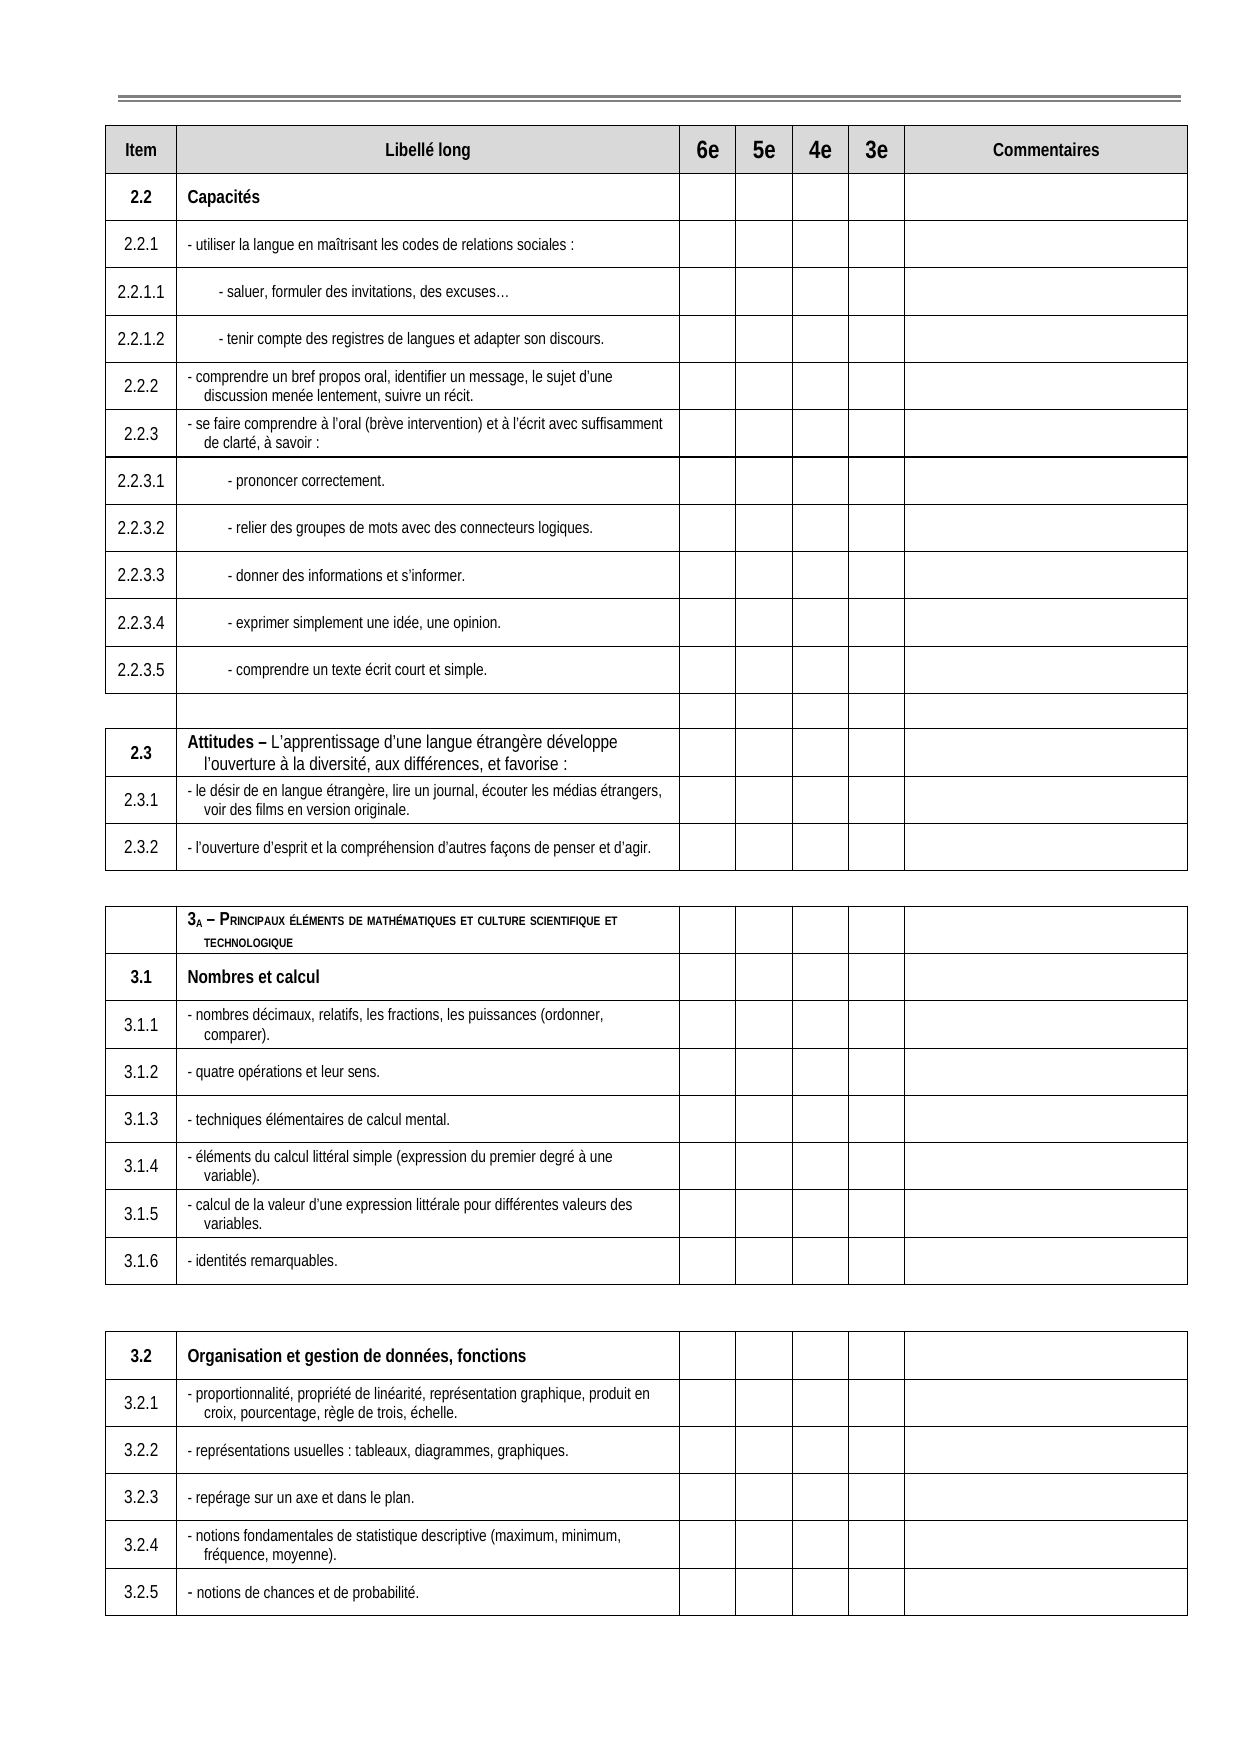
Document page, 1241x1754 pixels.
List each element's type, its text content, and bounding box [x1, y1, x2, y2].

table_cell [905, 1474, 1187, 1520]
table_cell [736, 1238, 792, 1284]
table_cell [849, 1001, 904, 1047]
table_cell [905, 552, 1187, 598]
table_cell [680, 1096, 735, 1142]
table_cell [793, 954, 848, 1000]
table_cell [736, 694, 792, 728]
table_cell 2.3.1 [106, 777, 176, 823]
table_cell - se faire comprendre à l’oral (brève intervention) et à l’écrit avec suffisamment de clarté, à savoir : [177, 410, 679, 456]
table_cell [905, 1238, 1187, 1284]
table_cell [849, 316, 904, 362]
table_cell [106, 907, 176, 953]
table_cell [680, 1238, 735, 1284]
table_cell [905, 824, 1187, 870]
table_cell Nombres et calcul [177, 954, 679, 1000]
table_cell [680, 1049, 735, 1095]
table_cell [680, 599, 735, 646]
table_cell [793, 1427, 848, 1473]
table_cell [680, 268, 735, 314]
table_cell [848, 1285, 904, 1331]
table_cell [793, 1001, 848, 1047]
table_cell [848, 871, 904, 906]
table_cell [905, 410, 1187, 456]
table_cell [736, 505, 792, 551]
table_cell [736, 268, 792, 314]
table_cell [905, 1096, 1187, 1142]
table_cell [736, 1380, 792, 1426]
table_cell [849, 954, 904, 1000]
table_cell [849, 505, 904, 551]
table_cell 2.2.1.2 [106, 316, 176, 362]
table_cell [849, 1332, 904, 1378]
table_cell - comprendre un bref propos oral, identifier un message, le sujet d’une discussion menée lentement, suivre un récit. [177, 363, 679, 409]
table_cell [793, 316, 848, 362]
table_cell [905, 599, 1187, 646]
table_cell [849, 1049, 904, 1095]
table_cell [680, 694, 735, 728]
table_cell 3.1.6 [106, 1238, 176, 1284]
table_cell - techniques élémentaires de calcul mental. [177, 1096, 679, 1142]
table_cell 2.2.3.4 [106, 599, 176, 646]
table_cell [736, 907, 792, 953]
table_cell 2.3.2 [106, 824, 176, 870]
table_cell [793, 458, 848, 504]
table_cell [849, 1474, 904, 1520]
table_cell - saluer, formuler des invitations, des excuses… [177, 268, 679, 314]
table_cell [680, 505, 735, 551]
table_cell [905, 1380, 1187, 1426]
table_header Commentaires [905, 126, 1187, 173]
table_cell Capacités [177, 174, 679, 220]
table_cell [849, 824, 904, 870]
table_cell [793, 647, 848, 693]
table_cell [736, 954, 792, 1000]
table_cell [736, 1427, 792, 1473]
table_cell - l’ouverture d’esprit et la compréhension d’autres façons de penser et d’agir. [177, 824, 679, 870]
table_cell [905, 1521, 1187, 1568]
table_cell [849, 268, 904, 314]
table_cell [680, 1380, 735, 1426]
table_cell [177, 694, 679, 728]
table_cell [736, 1049, 792, 1095]
table_cell - calcul de la valeur d’une expression littérale pour différentes valeurs des variables. [177, 1190, 679, 1237]
table_cell 3.2.5 [106, 1569, 176, 1615]
table_cell [793, 777, 848, 823]
table_cell [905, 907, 1187, 953]
table_cell [849, 907, 904, 953]
table_cell 3.1 [106, 954, 176, 1000]
table_cell - relier des groupes de mots avec des connecteurs logiques. [177, 505, 679, 551]
table_cell [736, 1474, 792, 1520]
table_cell 2.2.2 [106, 363, 176, 409]
table_cell [905, 221, 1187, 267]
table_cell [793, 907, 848, 953]
table_cell [736, 1285, 792, 1331]
table_cell - prononcer correctement. [177, 458, 679, 504]
table_cell [793, 1569, 848, 1615]
table_cell 3.2 [106, 1332, 176, 1378]
table_cell [849, 1427, 904, 1473]
table_cell 3.2.3 [106, 1474, 176, 1520]
table_cell [849, 1380, 904, 1426]
table_header 5e [736, 126, 792, 173]
table_cell 2.2 [106, 174, 176, 220]
table_cell 2.2.1.1 [106, 268, 176, 314]
table_cell [680, 1190, 735, 1237]
table_cell [736, 871, 792, 906]
table_cell 2.2.3 [106, 410, 176, 456]
table_cell - donner des informations et s’informer. [177, 552, 679, 598]
table_cell [680, 174, 735, 220]
table_cell [905, 1049, 1187, 1095]
table_cell [680, 871, 736, 906]
table_cell [905, 777, 1187, 823]
table_cell [849, 174, 904, 220]
table_header 3e [849, 126, 904, 173]
table_cell [680, 1285, 736, 1331]
table_header 4e [793, 126, 848, 173]
table_cell [680, 1521, 735, 1568]
table_cell [680, 221, 735, 267]
table_cell - représentations usuelles : tableaux, diagrammes, graphiques. [177, 1427, 679, 1473]
table_cell [680, 458, 735, 504]
table_cell [793, 1521, 848, 1568]
table_cell [905, 1143, 1187, 1189]
table_cell [905, 729, 1187, 776]
table_cell [905, 1285, 1188, 1331]
table_cell [736, 1190, 792, 1237]
table_cell [793, 1049, 848, 1095]
table_cell [736, 221, 792, 267]
table_cell [905, 647, 1187, 693]
table_cell 3.1.4 [106, 1143, 176, 1189]
table_cell [680, 647, 735, 693]
table_cell [849, 1238, 904, 1284]
table_cell [736, 1143, 792, 1189]
table_cell [793, 1190, 848, 1237]
table_header 6e [680, 126, 735, 173]
table_cell - comprendre un texte écrit court et simple. [177, 647, 679, 693]
table_cell Organisation et gestion de données, fonctions [177, 1332, 679, 1378]
table_cell [736, 1569, 792, 1615]
table_cell [680, 954, 735, 1000]
table_cell [793, 1096, 848, 1142]
table_cell [905, 316, 1187, 362]
table_cell [905, 1001, 1187, 1047]
table_cell [905, 505, 1187, 551]
table_cell [905, 363, 1187, 409]
table_cell - nombres décimaux, relatifs, les fractions, les puissances (ordonner, comparer). [177, 1001, 679, 1047]
table_cell [736, 729, 792, 776]
table_cell - tenir compte des registres de langues et adapter son discours. [177, 316, 679, 362]
table_cell [736, 410, 792, 456]
table_cell [680, 1474, 735, 1520]
table_cell - utiliser la langue en maîtrisant les codes de relations sociales : [177, 221, 679, 267]
table_cell [849, 1096, 904, 1142]
table_cell [680, 729, 735, 776]
table_cell [793, 1143, 848, 1189]
table_cell [793, 694, 848, 728]
table_cell [793, 1474, 848, 1520]
table_cell [849, 777, 904, 823]
table_cell 3.2.1 [106, 1380, 176, 1426]
table_cell - identités remarquables. [177, 1238, 679, 1284]
table_cell [905, 1427, 1187, 1473]
table_cell [905, 694, 1187, 728]
table_cell [793, 729, 848, 776]
table_cell [793, 268, 848, 314]
table_cell [680, 1569, 735, 1615]
table_cell [736, 1096, 792, 1142]
table_cell 3.1.1 [106, 1001, 176, 1047]
table_cell [736, 599, 792, 646]
table_cell [736, 1001, 792, 1047]
table_cell [849, 729, 904, 776]
table_cell [736, 824, 792, 870]
table_cell [849, 458, 904, 504]
table_cell [849, 221, 904, 267]
table_cell [680, 363, 735, 409]
table_cell [849, 1569, 904, 1615]
table_cell [736, 777, 792, 823]
table_cell [793, 505, 848, 551]
table_cell [680, 316, 735, 362]
table_cell [793, 221, 848, 267]
table_cell - quatre opérations et leur sens. [177, 1049, 679, 1095]
table_cell 3.1.2 [106, 1049, 176, 1095]
table_cell [793, 1332, 848, 1378]
table_cell [849, 1143, 904, 1189]
table_cell [680, 907, 735, 953]
table_cell 3.1.5 [106, 1190, 176, 1237]
table_cell [106, 694, 176, 728]
table_cell [905, 1569, 1187, 1615]
table_cell [905, 871, 1188, 906]
table_cell 2.2.1 [106, 221, 176, 267]
table_cell [905, 268, 1187, 314]
table_cell [736, 174, 792, 220]
table_cell 3.2.4 [106, 1521, 176, 1568]
table_cell [849, 599, 904, 646]
table_cell - notions fondamentales de statistique descriptive (maximum, minimum, fréquence, moyenne). [177, 1521, 679, 1568]
table_cell [736, 458, 792, 504]
table_cell [792, 871, 848, 906]
table_cell [793, 1238, 848, 1284]
table_cell [905, 1332, 1187, 1378]
table_cell - repérage sur un axe et dans le plan. [177, 1474, 679, 1520]
table_cell [736, 1521, 792, 1568]
table_cell 3A – Principaux éléments de mathématiques et culture scientifique et technologique [177, 907, 679, 953]
table_cell [793, 174, 848, 220]
table_cell 2.2.3.2 [106, 505, 176, 551]
table_cell [792, 1285, 848, 1331]
table_cell [680, 1143, 735, 1189]
table_cell [106, 871, 176, 906]
table_cell [849, 1190, 904, 1237]
table_cell [680, 1001, 735, 1047]
table_cell [793, 410, 848, 456]
table_cell [736, 316, 792, 362]
table_cell [905, 458, 1187, 504]
table_cell [849, 363, 904, 409]
table_cell - proportionnalité, propriété de linéarité, représentation graphique, produit en croix, pourcentage, règle de trois, échelle. [177, 1380, 679, 1426]
table_cell 2.3 [106, 729, 176, 776]
table_cell [736, 647, 792, 693]
table_cell [680, 410, 735, 456]
table_cell [736, 552, 792, 598]
table_cell [793, 363, 848, 409]
table_cell [905, 1190, 1187, 1237]
table_cell - le désir de en langue étrangère, lire un journal, écouter les médias étrangers, voir des films en version originale. [177, 777, 679, 823]
table_cell 2.2.3.1 [106, 458, 176, 504]
table_cell Attitudes – L’apprentissage d’une langue étrangère développe l’ouverture à la diversité, aux différences, et favorise : [177, 729, 679, 776]
table_cell - notions de chances et de probabilité. [177, 1569, 679, 1615]
table_cell [176, 1285, 679, 1331]
table_cell [680, 552, 735, 598]
table_cell [793, 824, 848, 870]
table_cell [849, 647, 904, 693]
table_cell [793, 599, 848, 646]
table_cell [793, 1380, 848, 1426]
table_header Item [106, 126, 176, 173]
table_cell 2.2.3.5 [106, 647, 176, 693]
table_cell 3.2.2 [106, 1427, 176, 1473]
table_cell [680, 1427, 735, 1473]
table_header Libellé long [177, 126, 679, 173]
table_cell 2.2.3.3 [106, 552, 176, 598]
table_cell [680, 1332, 735, 1378]
table_cell [849, 1521, 904, 1568]
table_cell [905, 954, 1187, 1000]
table_cell [849, 552, 904, 598]
table_cell [905, 174, 1187, 220]
table_cell [849, 694, 904, 728]
table_cell [736, 1332, 792, 1378]
table_cell [176, 871, 679, 906]
table_cell [680, 824, 735, 870]
table_cell - éléments du calcul littéral simple (expression du premier degré à une variable). [177, 1143, 679, 1189]
table_cell [106, 1285, 176, 1331]
table_cell [793, 552, 848, 598]
table_cell - exprimer simplement une idée, une opinion. [177, 599, 679, 646]
table_cell [680, 777, 735, 823]
table_cell 3.1.3 [106, 1096, 176, 1142]
table_cell [736, 363, 792, 409]
table_cell [849, 410, 904, 456]
